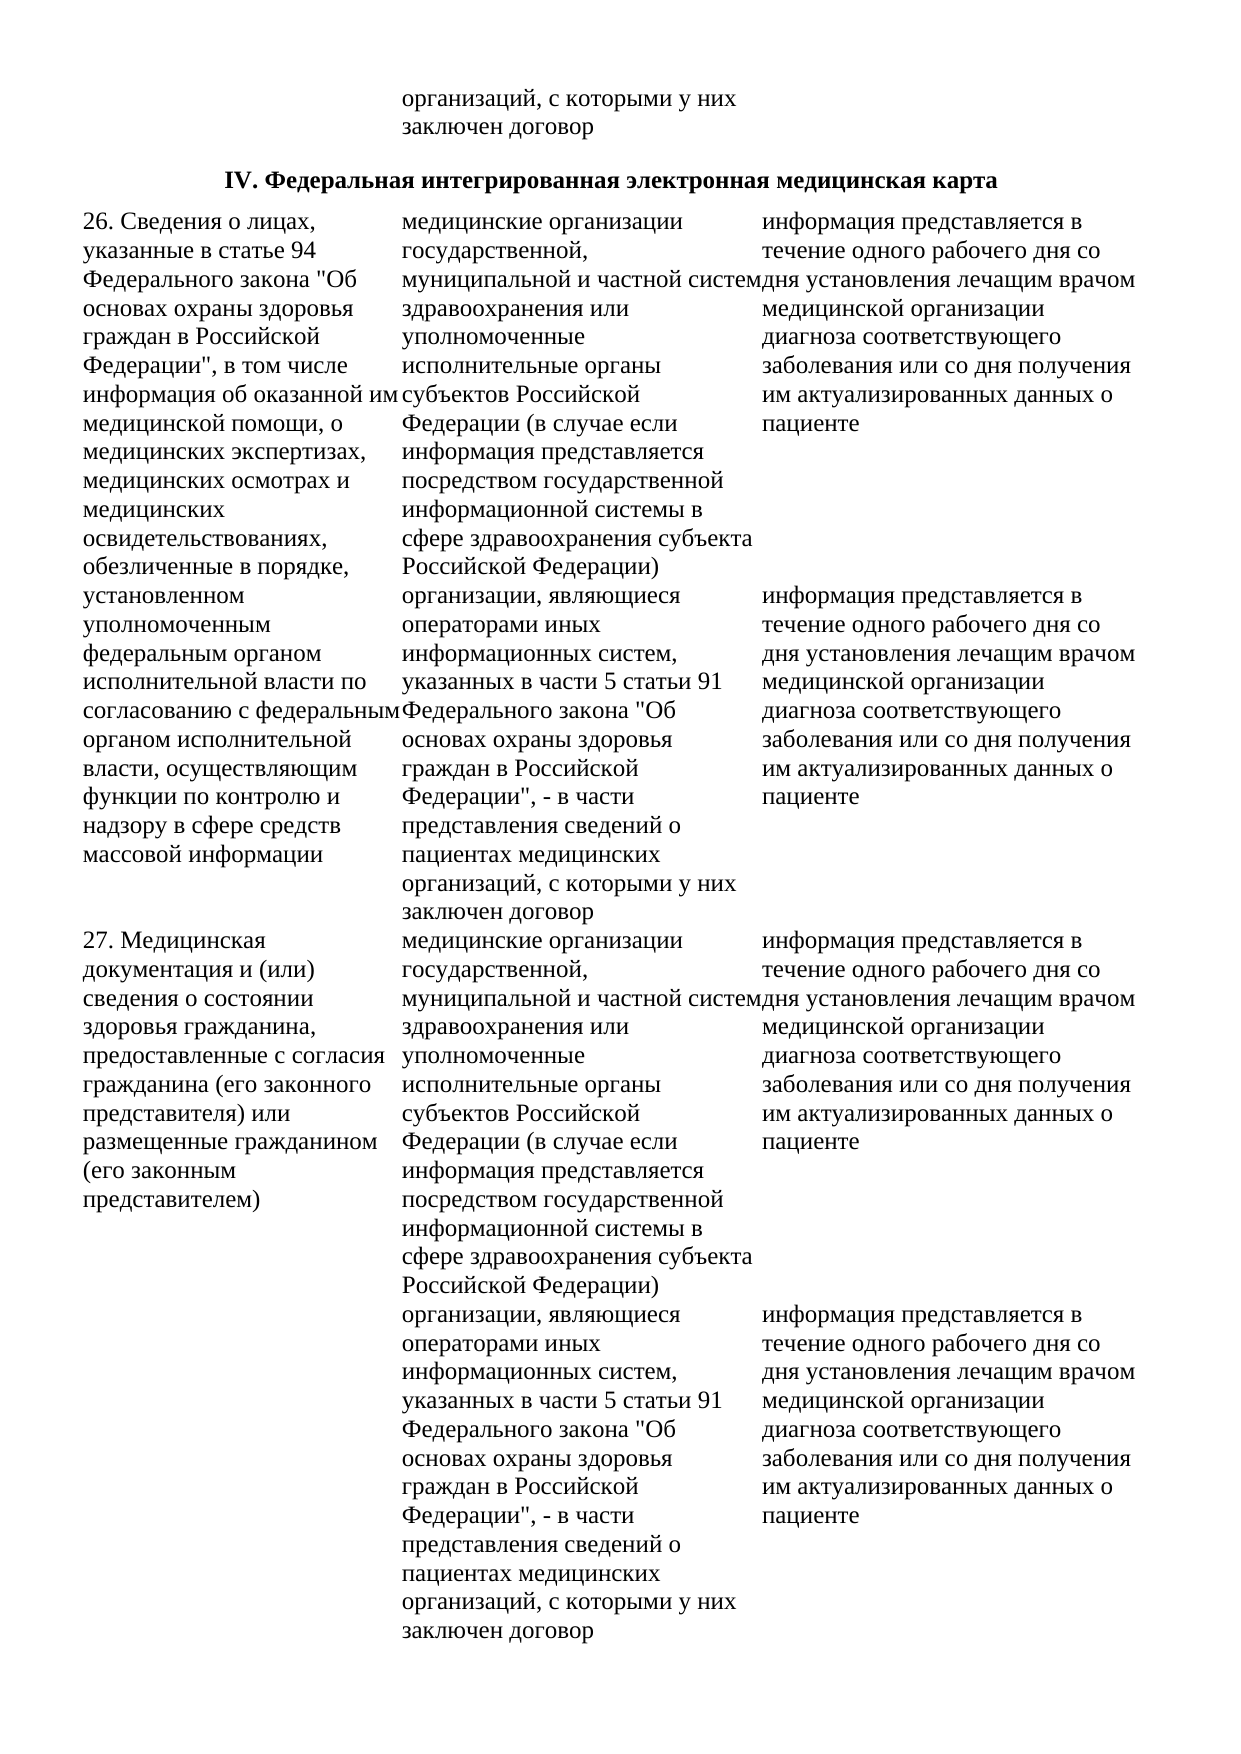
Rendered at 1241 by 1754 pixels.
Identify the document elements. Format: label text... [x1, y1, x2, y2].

table_cell медицинские организации государственной, муниципальной и частной систем здравоохранения или уполномоченные исполнительные органы субъектов Российской Федерации (в случае если информация представляется посредством государственной информационной системы в сфере здравоохранения субъекта Российской Федерации) [402, 925, 762, 1299]
table_cell 26. Сведения о лицах, указанные в статье 94 Федерального закона "Об основах охраны здоровья граждан в Российской Федерации", в том числе информация об оказанной им медицинской помощи, о медицинских экспертизах, медицинских осмотрах и медицинских освидетельствованиях, обезличенные в порядке, установленном уполномоченным федеральным органом исполнительной власти по согласованию с федеральным органом исполнительной власти, осуществляющим функции по контролю и надзору в сфере средств массовой информации [83, 206, 402, 925]
table_cell 27. Медицинская документация и (или) сведения о состоянии здоровья гражданина, предоставленные с согласия гражданина (его законного представителя) или размещенные гражданином (его законным представителем) [83, 925, 402, 1644]
table_cell информация представляется в течение одного рабочего дня со дня установления лечащим врачом медицинской организации диагноза соответствующего заболевания или со дня получения им актуализированных данных о пациенте [762, 925, 1140, 1299]
table_cell организации, являющиеся операторами иных информационных систем, указанных в части 5 статьи 91 Федерального закона "Об основах охраны здоровья граждан в Российской Федерации", - в части представления сведений о пациентах медицинских организаций, с которыми у них заключен договор [402, 580, 762, 925]
table_cell [83, 83, 402, 140]
table_header IV. Федеральная интегрированная электронная медицинская карта [83, 140, 1140, 206]
table_cell информация представляется в течение одного рабочего дня со дня установления лечащим врачом медицинской организации диагноза соответствующего заболевания или со дня получения им актуализированных данных о пациенте [762, 580, 1140, 925]
table_cell [762, 83, 1140, 140]
table_cell медицинские организации государственной, муниципальной и частной систем здравоохранения или уполномоченные исполнительные органы субъектов Российской Федерации (в случае если информация представляется посредством государственной информационной системы в сфере здравоохранения субъекта Российской Федерации) [402, 206, 762, 580]
table_cell организации, являющиеся операторами иных информационных систем, указанных в части 5 статьи 91 Федерального закона "Об основах охраны здоровья граждан в Российской Федерации", - в части представления сведений о пациентах медицинских организаций, с которыми у них заключен договор [402, 1299, 762, 1644]
table_cell организаций, с которыми у них заключен договор [402, 83, 762, 140]
table_cell информация представляется в течение одного рабочего дня со дня установления лечащим врачом медицинской организации диагноза соответствующего заболевания или со дня получения им актуализированных данных о пациенте [762, 1299, 1140, 1644]
table_cell информация представляется в течение одного рабочего дня со дня установления лечащим врачом медицинской организации диагноза соответствующего заболевания или со дня получения им актуализированных данных о пациенте [762, 206, 1140, 580]
